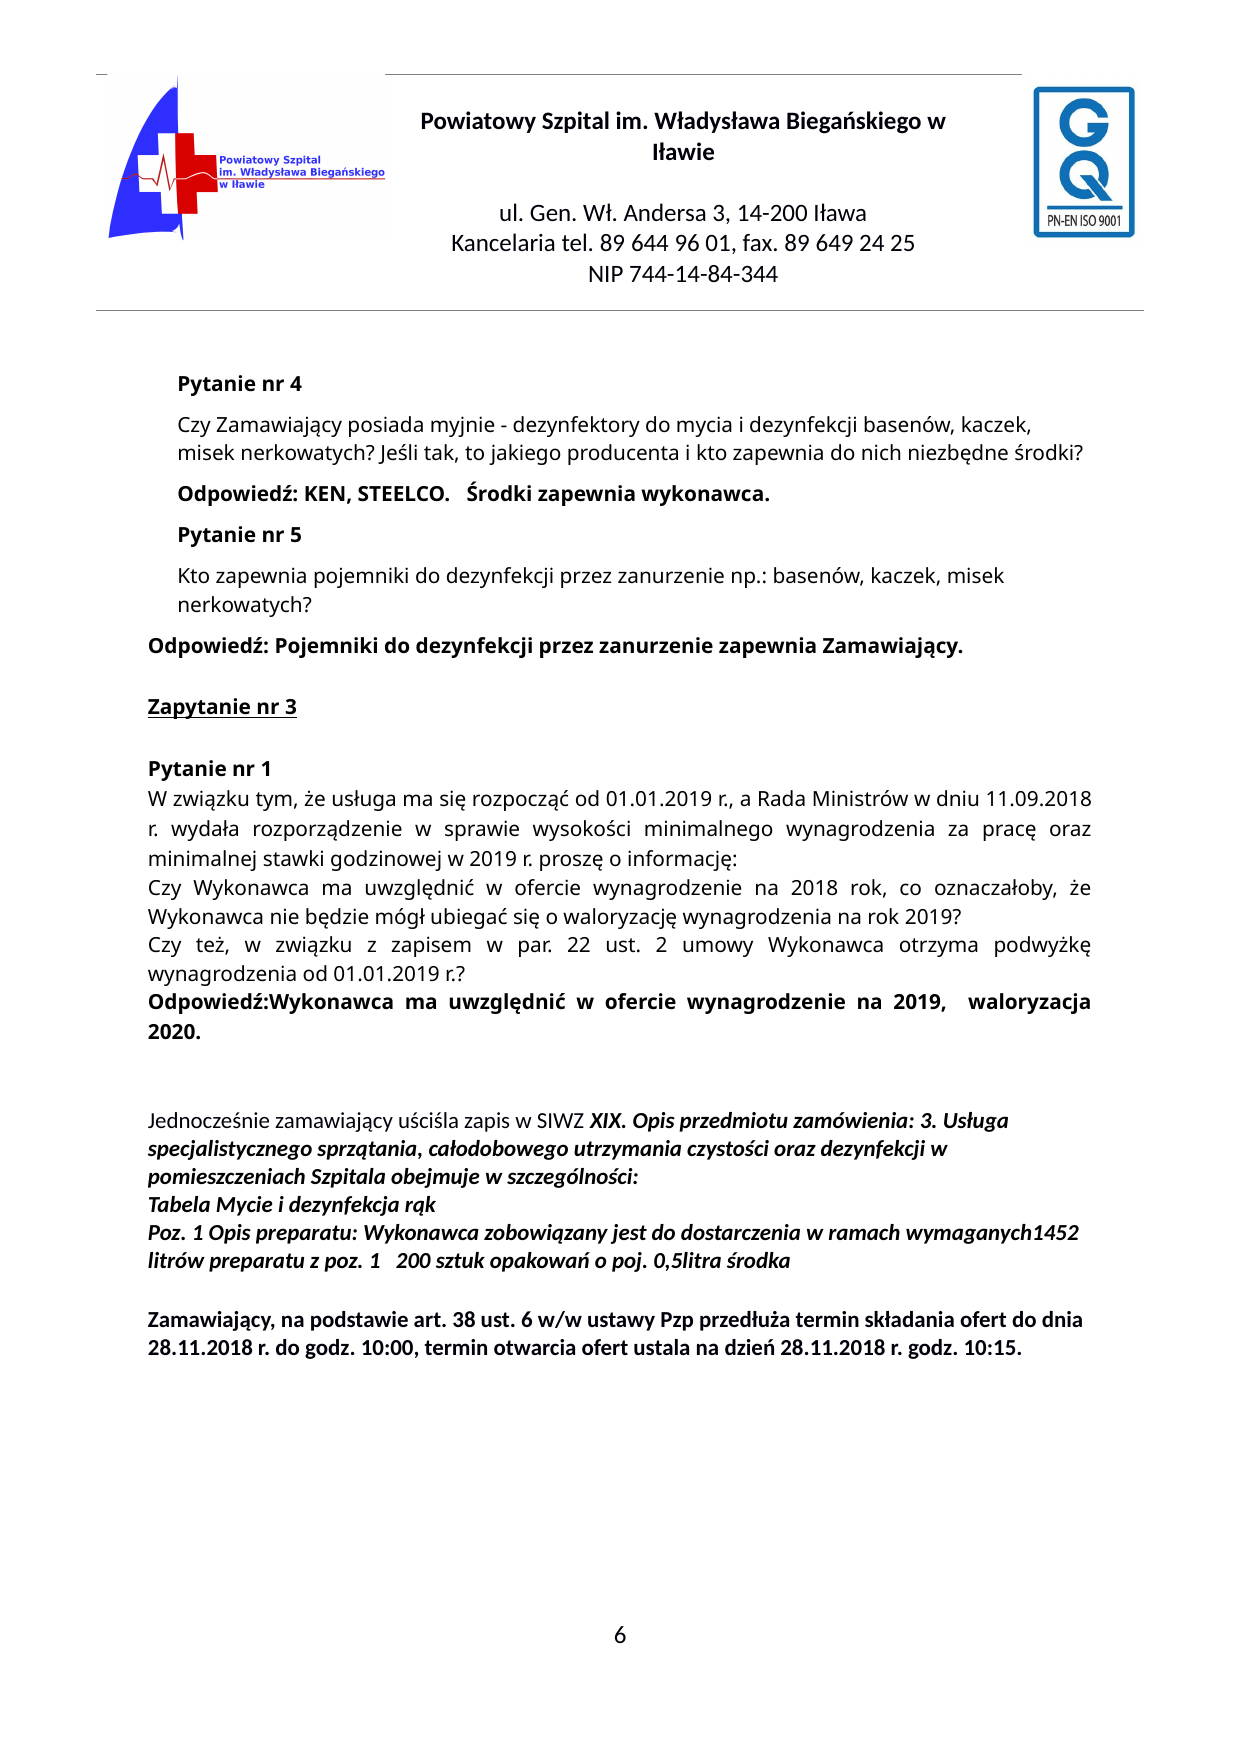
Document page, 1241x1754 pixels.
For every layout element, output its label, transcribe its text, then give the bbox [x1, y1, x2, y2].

text Czy Zamawiający posiada myjnie - dezynfektory do mycia i dezynfekcji basenów, kaczek, misek nerkowatych? Jeśli tak, to jakiego producenta i kto zapewnia do nich niezbędne środki? [177, 410, 1093, 467]
text W związku tym, że usługa ma się rozpocząć od 01.01.2019 r., a Rada Ministrów w dniu 11.09.2018 r. wydała rozporządzenie w sprawie wysokości minimalnego wynagrodzenia za pracę oraz minimalnej stawki godzinowej w 2019 r. proszę o informację: [148, 784, 1093, 872]
text Pytanie nr 5 [177, 520, 1093, 549]
text Odpowiedź: Pojemniki do dezynfekcji przez zanurzenie zapewnia Zamawiający. [148, 631, 1093, 659]
text Odpowiedź:Wykonawca ma uwzględnić w ofercie wynagrodzenie na 2019, waloryzacja 2020. [148, 987, 1093, 1045]
text Czy Wykonawca ma uwzględnić w ofercie wynagrodzenie na 2018 rok, co oznaczałoby, że Wykonawca nie będzie mógł ubiegać się o waloryzację wynagrodzenia na rok 2019? [148, 873, 1093, 930]
text Zapytanie nr 3 [148, 692, 1093, 721]
text Pytanie nr 1 [148, 754, 1093, 783]
text Poz. 1 Opis preparatu: Wykonawca zobowiązany jest do dostarczenia w ramach wymaganych1452 litrów preparatu z poz. 1 200 sztuk opakowań o poj. 0,5litra środka [148, 1218, 1093, 1274]
picture [107, 74, 386, 241]
text Kto zapewnia pojemniki do dezynfekcji przez zanurzenie np.: basenów, kaczek, misek nerkowatych? [177, 561, 1093, 618]
picture [1021, 74, 1145, 249]
text Jednocześnie zamawiający uściśla zapis w SIWZ XIX. Opis przedmiotu zamówienia: 3. Usługa specjalistycznego sprzątania, całodobowego utrzymania czystości oraz dezynfekcji w pomieszczeniach Szpitala obejmuje w szczególności: [148, 1106, 1093, 1191]
text Odpowiedź: KEN, STEELCO. Środki zapewnia wykonawca. [177, 479, 1093, 508]
text Pytanie nr 4 [177, 369, 1093, 398]
text Zamawiający, na podstawie art. 38 ust. 6 w/w ustawy Pzp przedłuża termin składania ofert do dnia 28.11.2018 r. do godz. 10:00, termin otwarcia ofert ustala na dzień 28.11.2018 r. godz. 10:15. [148, 1305, 1093, 1361]
text Czy też, w związku z zapisem w par. 22 ust. 2 umowy Wykonawca otrzyma podwyżkę wynagrodzenia od 01.01.2019 r.? [148, 930, 1093, 987]
text Tabela Mycie i dezynfekcja rąk [148, 1191, 1093, 1218]
